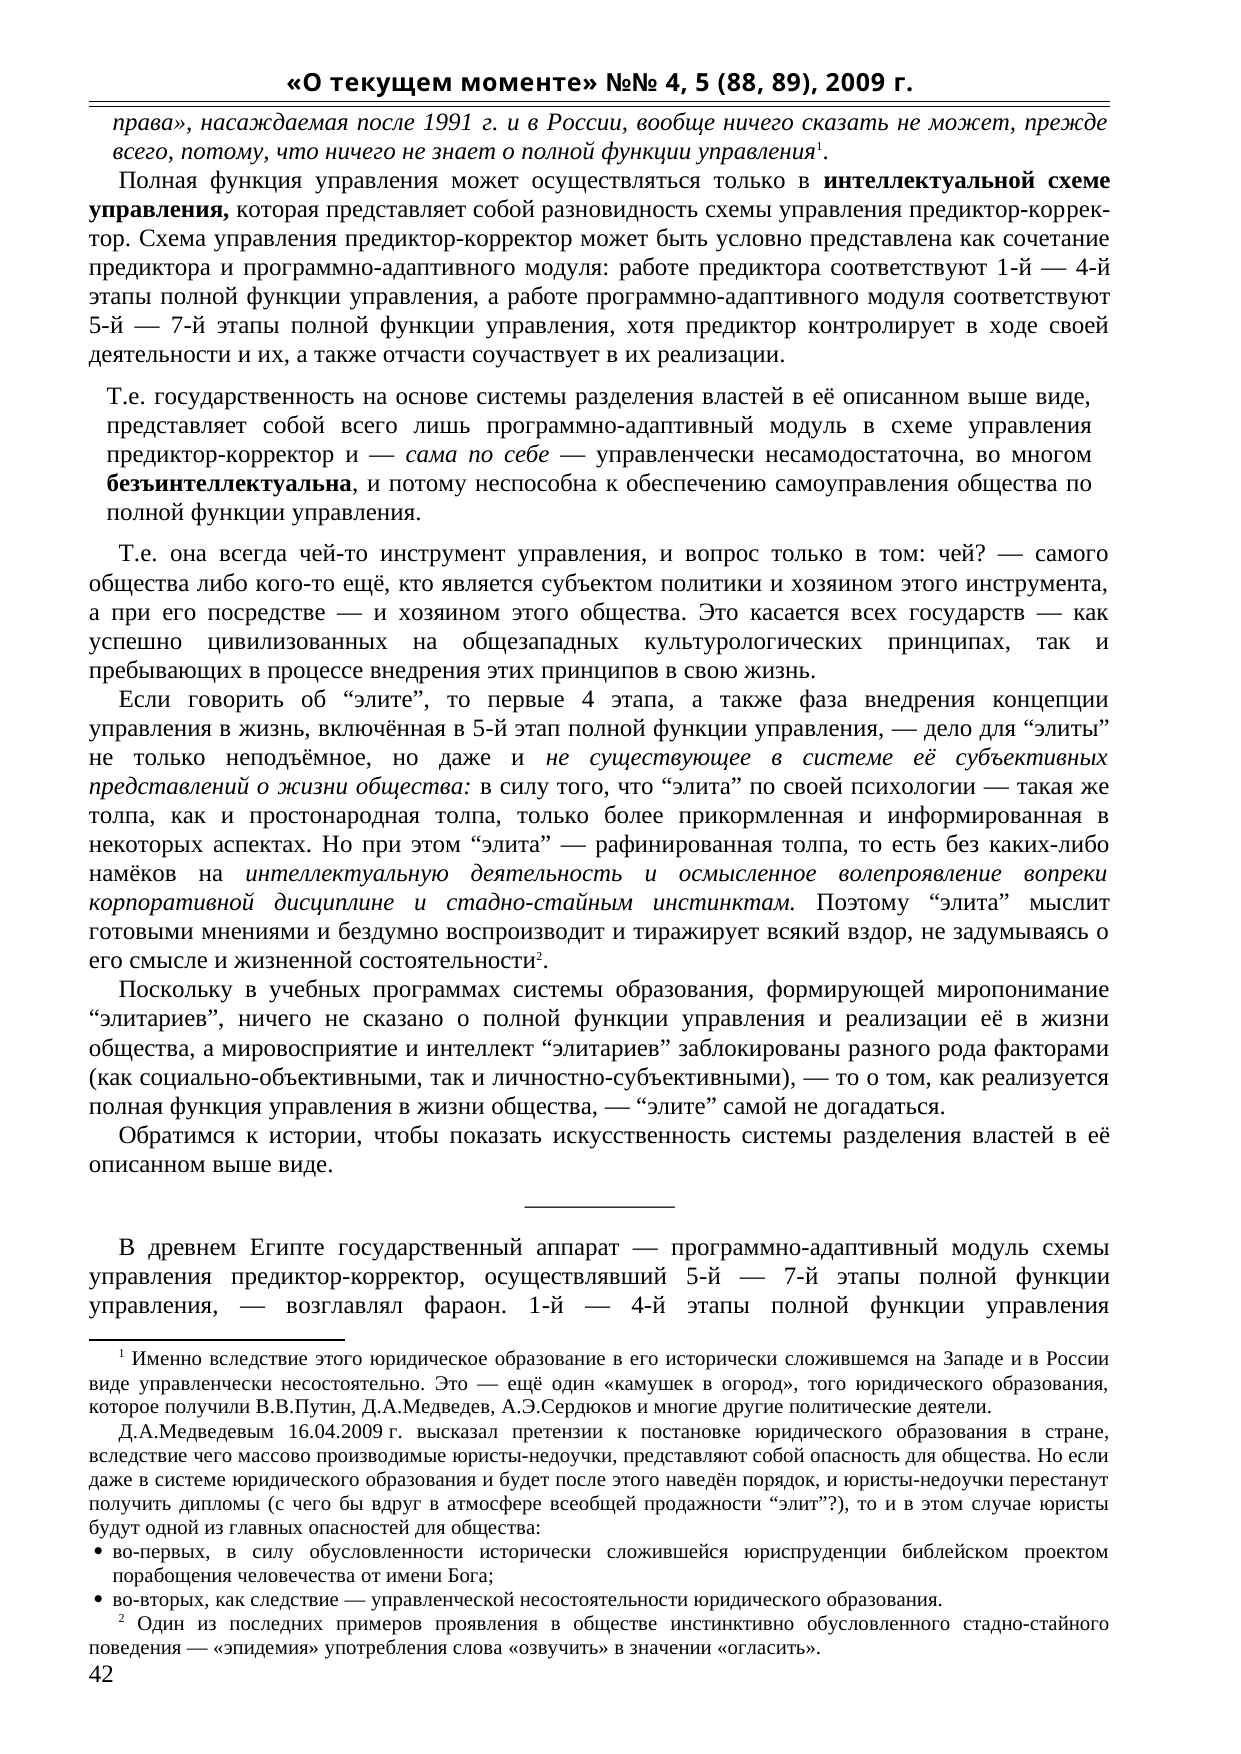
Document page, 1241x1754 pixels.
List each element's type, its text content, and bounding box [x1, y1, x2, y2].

text Один из последних примеров проявления в обществе инстинктивно обусловленного стадно-стайного поведения — «эпидемия» употребления слова «озвучить» в значении «огласить». [89, 1611, 1110, 1659]
list во-первых, в силу обусловленности исторически сложившейся юриспруденции библейском проектом порабощения человечества от имени Бога; [94, 1539, 1110, 1587]
list во-вторых, как следствие — управленческой несостоятельности юридического образования. [94, 1587, 1110, 1611]
text В древнем Египте государственный аппарат — программно-адаптивный модуль схемы управления предиктор-корректор, осуществлявший 5‑й — 7‑й этапы полной функции управления, — возглавлял фараон. 1‑й — 4-й этапы полной функции управления [89, 1232, 1110, 1319]
list Д.А.Медведевым 16.04.2009 г. высказал претензии к постановке юридического образования в стране, вследствие чего массово производимые юристы-недоучки, представляют собой опасность для общества. Но если даже в системе юридического образования и будет после этого наведён порядок, и юристы-недоучки перестанут получить дипломы (с чего бы вдруг в атмосфере всеобщей продажности “элит”?), то и в этом случае юристы будут одной из главных опасностей для общества: [89, 1418, 1110, 1539]
text Т.е. она всегда чей-то инструмент управления, и вопрос только в том: чей? — самого общества либо кого-то ещё, кто является субъектом политики и хозяином этого инструмента, а при его посредстве — и хозяином этого общества. Это касается всех государств — как успешно цивилизованных на общезападных культурологических принципах, так и пребывающих в процессе внедрения этих принципов в свою жизнь. [89, 538, 1110, 684]
text Т.е. государственность на основе системы разделения властей в её описанном выше виде, представляет собой всего лишь программно-адаптивный модуль в схеме управления предиктор-корректор и — сама по себе — управленчески несамодостаточна, во многом безъинтеллектуальна, и потому неспособна к обеспечению самоуправления общества по полной функции управления. [106, 381, 1093, 526]
list права», насаждаемая после 1991 г. и в России, вообще ничего сказать не может, прежде всего, потому, что ничего не знает о полной функции управления. [94, 107, 1110, 164]
list Именно вследствие этого юридическое образование в его исторически сложившемся на Западе и в России виде управленчески несостоятельно. Это — ещё один «камушек в огород», того юридического образования, которое получили В.В.Путин, Д.А.Медведев, А.Э.Сердюков и многие другие политические деятели. [89, 1346, 1110, 1418]
text Если говорить об “элите”, то первые 4 этапа, а также фаза внедрения концепции управления в жизнь, включённая в 5‑й этап полной функции управления, — дело для “элиты” не только неподъёмное, но даже и не существующее в системе её субъективных представлений о жизни общества: в силу того, что “элита” по своей психологии — такая же толпа, как и простонародная толпа, только более прикормленная и информированная в некоторых аспектах. Но при этом “элита” — рафинированная толпа, то есть без каких-либо намёков на интеллектуальную деятельность и осмысленное волепроявление вопреки корпоративной дисциплине и стадно-стайным инстинктам. Поэтому “элита” мыслит готовыми мнениями и бездумно воспроизводит и тиражирует всякий вздор, не задумываясь о его смысле и жизненной состоятельности. [89, 684, 1110, 974]
text Полная функция управления может осуществляться только в интеллектуальной схеме управления, которая представляет собой разновидность схемы управления предиктор-кор­рек­тор. Схема управления предиктор-корректор может быть условно представлена как сочетание предиктора и программно-адаптивного модуля: работе предиктора соответствуют 1‑й — 4‑й этапы полной функции управления, а работе программно-адап­ти­в­ного модуля соответствуют 5‑й — 7‑й этапы полной функции управления, хотя предиктор контролирует в ходе своей деятельности и их, а также отчасти соучаствует в их реализации. [89, 164, 1110, 368]
text Поскольку в учебных программах системы образования, формирующей миропонимание “элитариев”, ничего не сказано о полной функции управления и реализации её в жизни общества, а мировосприятие и интеллект “элитариев” заблокированы разного рода факторами (как социально-объективными, так и личностно-субъективными), — то о том, как реализуется полная функция управления в жизни общества, — “элите” самой не догадаться. [89, 974, 1110, 1119]
text —————— [89, 1190, 1110, 1219]
text Обратимся к истории, чтобы показать искусственность системы разделения властей в её описанном выше виде. [89, 1119, 1110, 1178]
